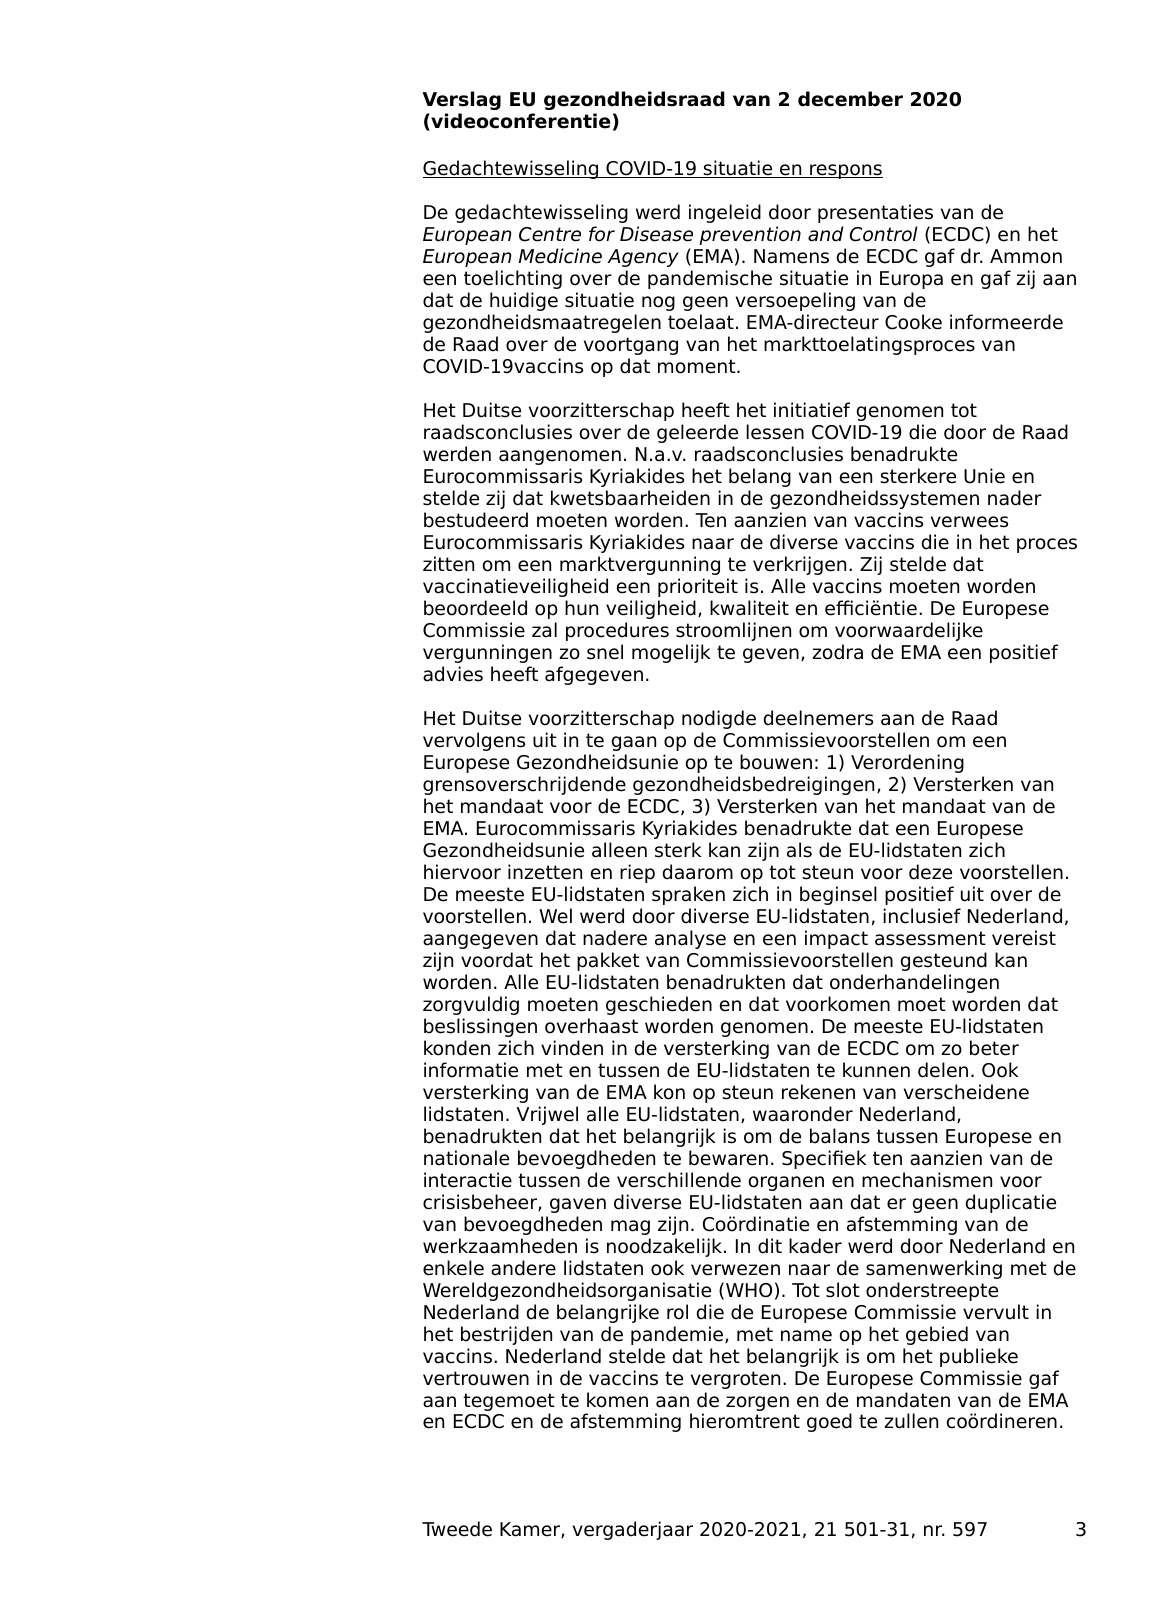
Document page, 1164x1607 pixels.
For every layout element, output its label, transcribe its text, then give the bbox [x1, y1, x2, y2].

text Het Duitse voorzitterschap heeft het initiatief genomen tot raadsconclusies over de geleerde lessen COVID-19 die door de Raad werden aangenomen. N.a.v. raadsconclusies benadrukte Eurocommissaris Kyriakides het belang van een sterkere Unie en stelde zij dat kwetsbaarheiden in de gezondheidssystemen nader bestudeerd moeten worden. Ten aanzien van vaccins verwees Eurocommissaris Kyriakides naar de diverse vaccins die in het proces zitten om een marktvergunning te verkrijgen. Zij stelde dat vaccinatieveiligheid een prioriteit is. Alle vaccins moeten worden beoordeeld op hun veiligheid, kwaliteit en efficiëntie. De Europese Commissie zal procedures stroomlijnen om voorwaardelijke vergunningen zo snel mogelijk te geven, zodra de EMA een positief advies heeft afgegeven. [422, 400, 1087, 686]
text De gedachtewisseling werd ingeleid door presentaties van de European Centre for Disease prevention and Control (ECDC) en het European Medicine Agency (EMA). Namens de ECDC gaf dr. Ammon een toelichting over de pandemische situatie in Europa en gaf zij aan dat de huidige situatie nog geen versoepeling van de gezondheidsmaatregelen toelaat. EMA-directeur Cooke informeerde de Raad over de voortgang van het markttoelatingsproces van COVID-19vaccins op dat moment. [422, 202, 1087, 378]
text Het Duitse voorzitterschap nodigde deelnemers aan de Raad vervolgens uit in te gaan op de Commissievoorstellen om een Europese Gezondheidsunie op te bouwen: 1) Verordening grensoverschrijdende gezondheidsbedreigingen, 2) Versterken van het mandaat voor de ECDC, 3) Versterken van het mandaat van de EMA. Eurocommissaris Kyriakides benadrukte dat een Europese Gezondheidsunie alleen sterk kan zijn als de EU-lidstaten zich hiervoor inzetten en riep daarom op tot steun voor deze voorstellen. De meeste EU-lidstaten spraken zich in beginsel positief uit over de voorstellen. Wel werd door diverse EU-lidstaten, inclusief Nederland, aangegeven dat nadere analyse en een impact assessment vereist zijn voordat het pakket van Commissievoorstellen gesteund kan worden. Alle EU-lidstaten benadrukten dat onderhandelingen zorgvuldig moeten geschieden en dat voorkomen moet worden dat beslissingen overhaast worden genomen. De meeste EU-lidstaten konden zich vinden in de versterking van de ECDC om zo beter informatie met en tussen de EU-lidstaten te kunnen delen. Ook versterking van de EMA kon op steun rekenen van verscheidene lidstaten. Vrijwel alle EU-lidstaten, waaronder Nederland, benadrukten dat het belangrijk is om de balans tussen Europese en nationale bevoegdheden te bewaren. Specifiek ten aanzien van de interactie tussen de verschillende organen en mechanismen voor crisisbeheer, gaven diverse EU-lidstaten aan dat er geen duplicatie van bevoegdheden mag zijn. Coördinatie en afstemming van de werkzaamheden is noodzakelijk. In dit kader werd door Nederland en enkele andere lidstaten ook verwezen naar de samenwerking met de Wereldgezondheidsorganisatie (WHO). Tot slot onderstreepte Nederland de belangrijke rol die de Europese Commissie vervult in het bestrijden van de pandemie, met name op het gebied van vaccins. Nederland stelde dat het belangrijk is om het publieke vertrouwen in de vaccins te vergroten. De Europese Commissie gaf aan tegemoet te komen aan de zorgen en de mandaten van de EMA en ECDC en de afstemming hieromtrent goed te zullen coördineren. [422, 708, 1087, 1433]
subtitle Verslag EU gezondheidsraad van 2 december 2020 (videoconferentie) [422, 89, 1087, 133]
subtitle Gedachtewisseling COVID-19 situatie en respons [422, 158, 1087, 180]
